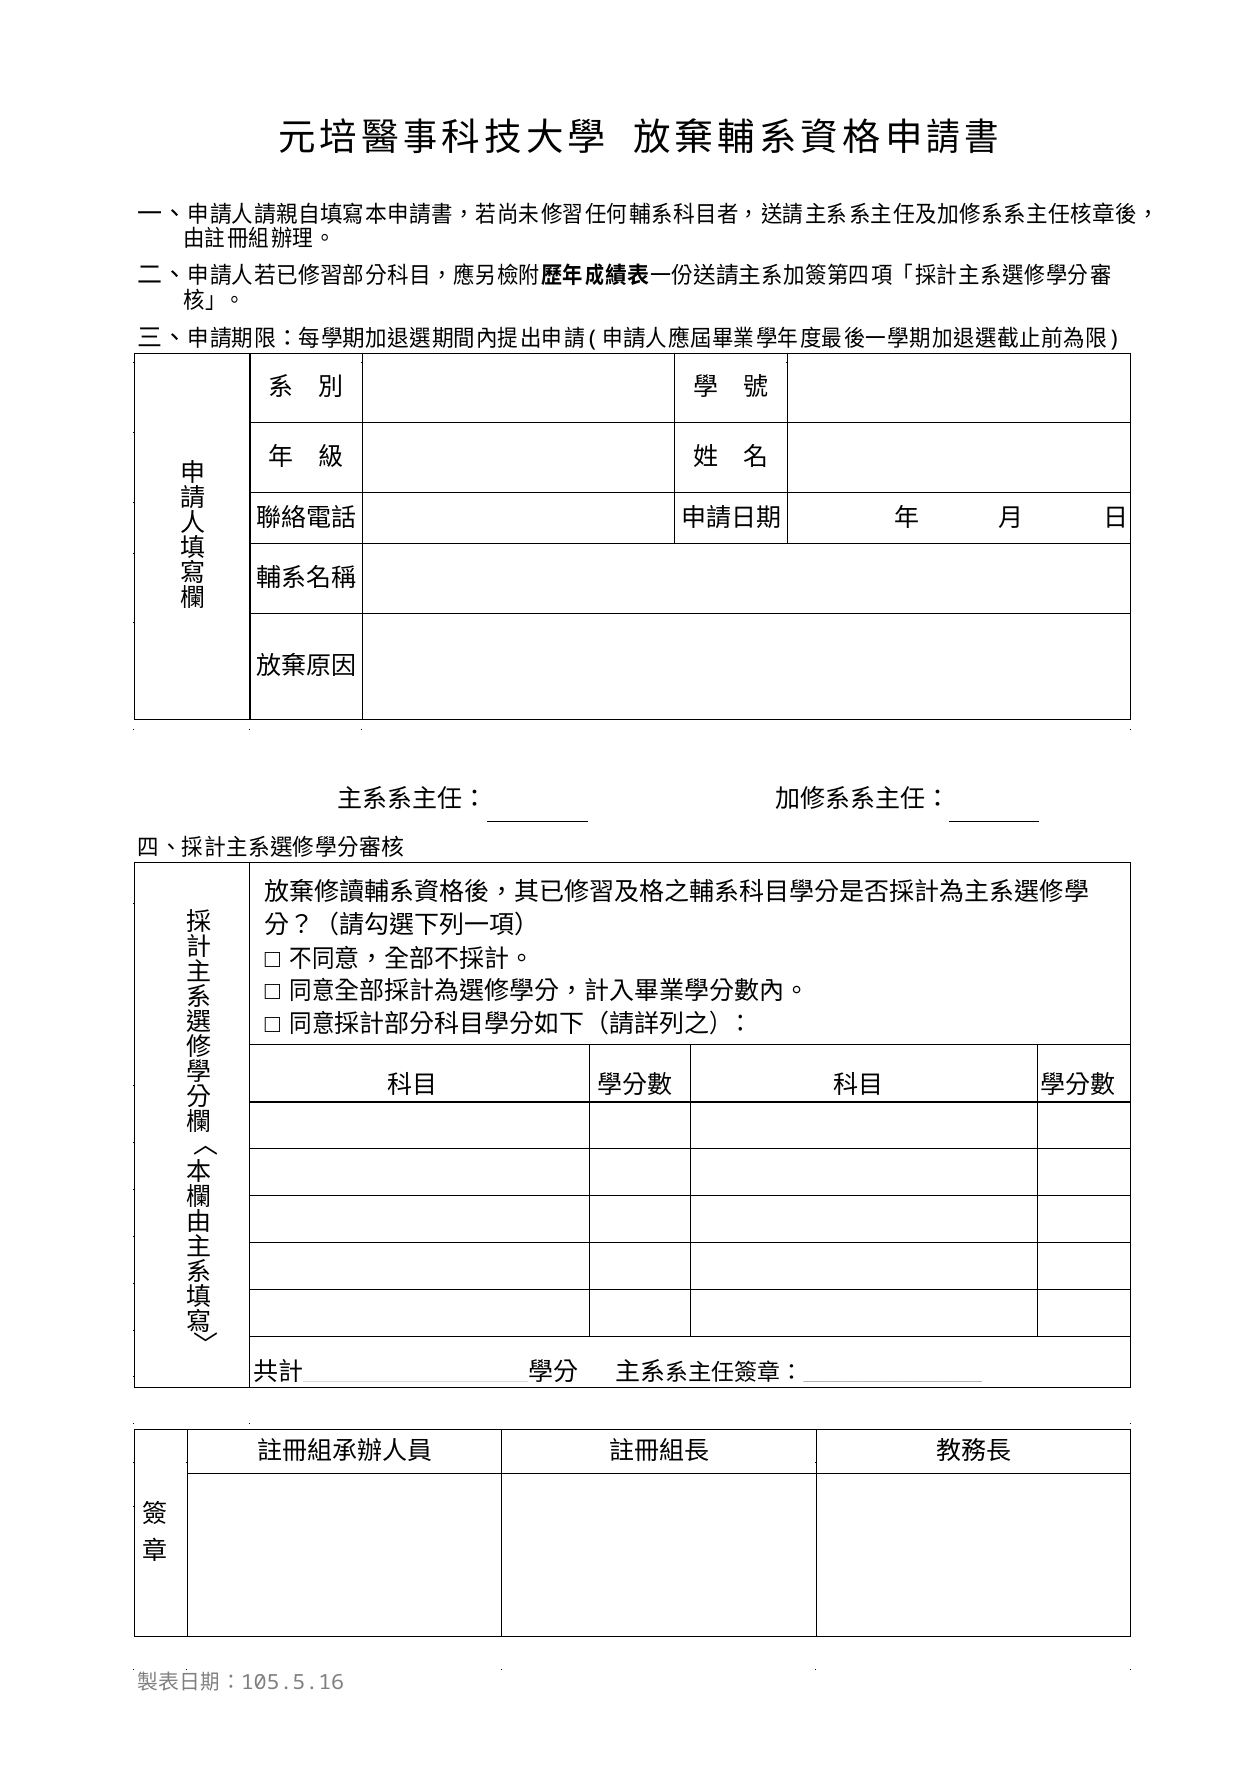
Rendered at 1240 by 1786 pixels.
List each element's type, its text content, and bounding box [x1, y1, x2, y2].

table_cell 放棄原因 [251, 614, 362, 719]
table_cell [250, 1290, 589, 1336]
list 申請人請親自填寫本申請書，若尚未修習任何輔系科目者，送請主系系主任及加修系系主任核章後，由註冊組辦理。 [137, 203, 1139, 251]
table_cell [1038, 1290, 1130, 1336]
table_cell 申請日期 [675, 493, 787, 543]
table_cell 科目 [250, 1045, 589, 1101]
table_header 學 號 [675, 354, 787, 422]
list 申請人若已修習部分科目，應另檢附歷年成績表一份送請主系加簽第四項「採計主系選修學分審 核」。 [137, 263, 1139, 313]
table_cell 科目 [691, 1045, 1037, 1101]
text 製表日期：105.5.16 [137, 1673, 1141, 1694]
table_cell 共計_______________學分 主系系主任簽章：_____________ [250, 1337, 1130, 1387]
table_header 註冊組長 [502, 1430, 816, 1473]
table_cell [250, 1149, 589, 1195]
text 加修系系主任： [775, 787, 1141, 812]
table_header 系 別 [251, 354, 362, 422]
list 申請期限：每學期加退選期間內提出申請(申請人應屆畢業學年度最後一學期加退選截止前為限) [137, 328, 1141, 351]
table_cell [250, 1243, 589, 1289]
table_header 申 請 人 填 寫 欄 [135, 354, 249, 719]
table_cell 輔系名稱 [251, 544, 362, 613]
table_cell 學分數 [1038, 1045, 1130, 1101]
text 四、採計主系選修學分審核 [137, 837, 493, 860]
table_cell [590, 1290, 690, 1336]
table_cell 姓 名 [675, 423, 787, 492]
table_cell [590, 1149, 690, 1195]
table_cell [1038, 1196, 1130, 1242]
table_header 採 計 主 系 選 修 學 分 欄 〉 本 欄 由 主 系 填 寫 〈 [135, 863, 249, 1387]
table_cell [590, 1103, 690, 1148]
table_cell [1038, 1149, 1130, 1195]
table_cell [1038, 1243, 1130, 1289]
table_cell [691, 1243, 1037, 1289]
table_cell [691, 1149, 1037, 1195]
text 元 培 醫 事 科 技 大 學 放 棄 輔 系 資 格 申 請 書 [278, 120, 1141, 158]
table_cell [188, 1474, 501, 1636]
table_cell [691, 1196, 1037, 1242]
table_cell [691, 1290, 1037, 1336]
table_header [788, 354, 1130, 422]
table_cell 聯絡電話 [251, 493, 362, 543]
table_cell 學分數 [590, 1045, 690, 1101]
table_cell [1038, 1103, 1130, 1148]
table_cell [788, 423, 1130, 492]
table_cell [250, 1196, 589, 1242]
table_cell [502, 1474, 816, 1636]
table_cell [590, 1196, 690, 1242]
table_header [363, 354, 674, 422]
table_cell [363, 423, 674, 492]
table_header 放棄修讀輔系資格後，其已修習及格之輔系科目學分是否採計為主系選修學 分？（請勾選下列一項） □不同意，全部不採計。 □同意全部採計為選修學分，計入畢業學分數內。 □同意採計部分科目學分如下（請詳列之）： [250, 863, 1130, 1044]
table_cell [817, 1474, 1130, 1636]
table_cell [363, 544, 1130, 613]
table_cell [363, 614, 1130, 719]
table_cell [590, 1243, 690, 1289]
table_cell [363, 493, 674, 543]
table_header 簽 章 [135, 1430, 187, 1636]
table_header 教務長 [817, 1430, 1130, 1473]
table_cell [250, 1103, 589, 1148]
table_cell 年 級 [251, 423, 362, 492]
table_header 註冊組承辦人員 [188, 1430, 501, 1473]
table_cell [691, 1103, 1037, 1148]
text 主系系主任： [337, 787, 493, 812]
table_cell 年 月 日 [788, 493, 1130, 543]
